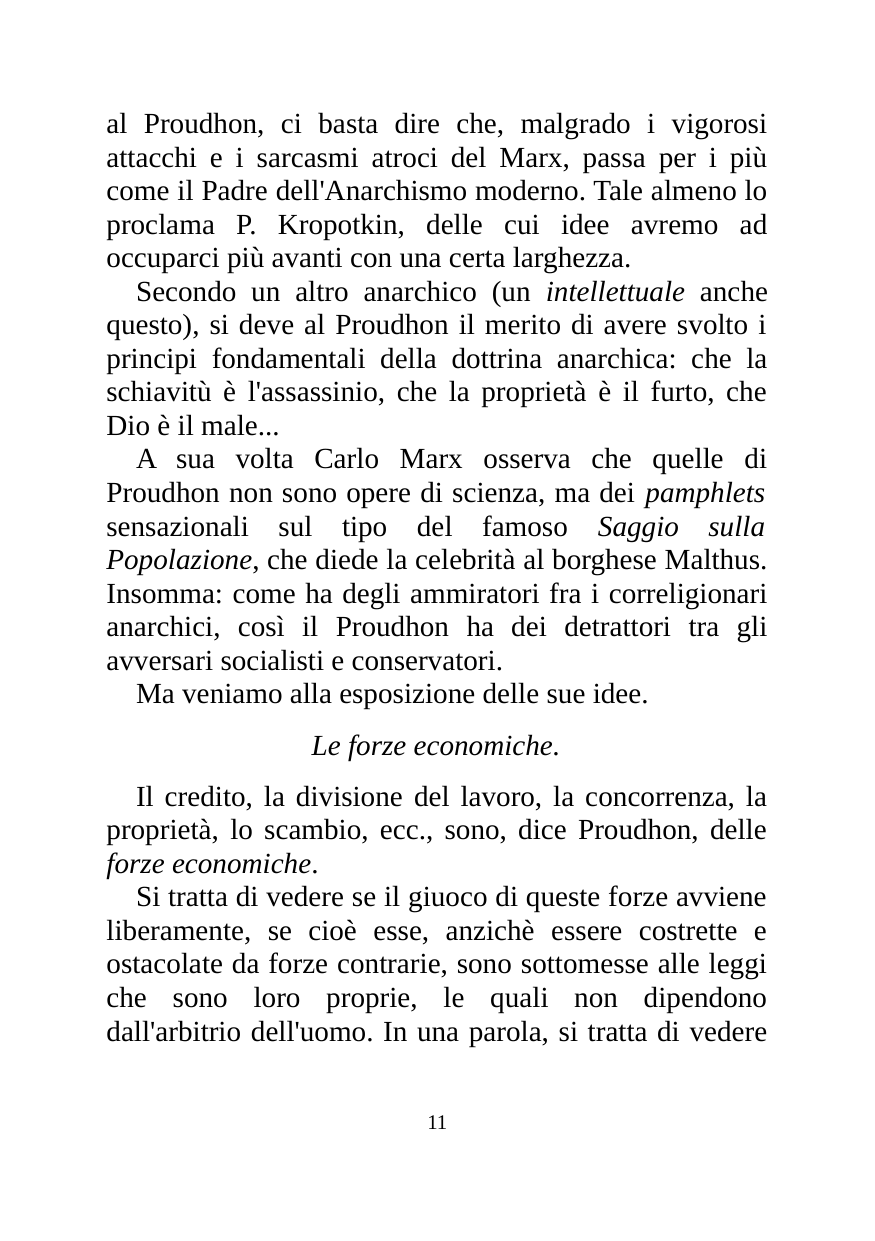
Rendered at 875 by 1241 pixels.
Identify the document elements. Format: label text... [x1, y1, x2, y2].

text Il credito, la divisione del lavoro, la concorrenza, la proprietà, lo scambio, ecc., sono, dice Proudhon, delle forze economiche. [106, 779, 768, 879]
text Secondo un altro anarchico (un intellettuale anche questo), si deve al Proudhon il merito di avere svolto i principi fondamentali della dottrina anarchica: che la schiavitù è l'assassinio, che la proprietà è il furto, che Dio è il male... [106, 274, 768, 442]
text Le forze economiche. [106, 728, 768, 761]
text A sua volta Carlo Marx osserva che quelle di Proudhon non sono opere di scienza, ma dei pamphlets sensazionali sul tipo del famoso Saggio sulla Popolazione, che diede la celebrità al borghese Malthus. Insomma: come ha degli ammiratori fra i correligionari anarchici, così il Proudhon ha dei detrattori tra gli avversari socialisti e conservatori. [106, 442, 768, 676]
text al Proudhon, ci basta dire che, malgrado i vigorosi attacchi e i sarcasmi atroci del Marx, passa per i più come il Padre dell'Anarchismo moderno. Tale almeno lo proclama P. Kropotkin, delle cui idee avremo ad occuparci più avanti con una certa larghezza. [106, 106, 768, 274]
text Ma veniamo alla esposizione delle sue idee. [106, 676, 768, 710]
text Si tratta di vedere se il giuoco di queste forze avviene liberamente, se cioè esse, anzichè essere costrette e ostacolate da forze contrarie, sono sottomesse alle leggi che sono loro proprie, le quali non dipendono dall'arbitrio dell'uomo. In una parola, si tratta di vedere [106, 879, 768, 1047]
